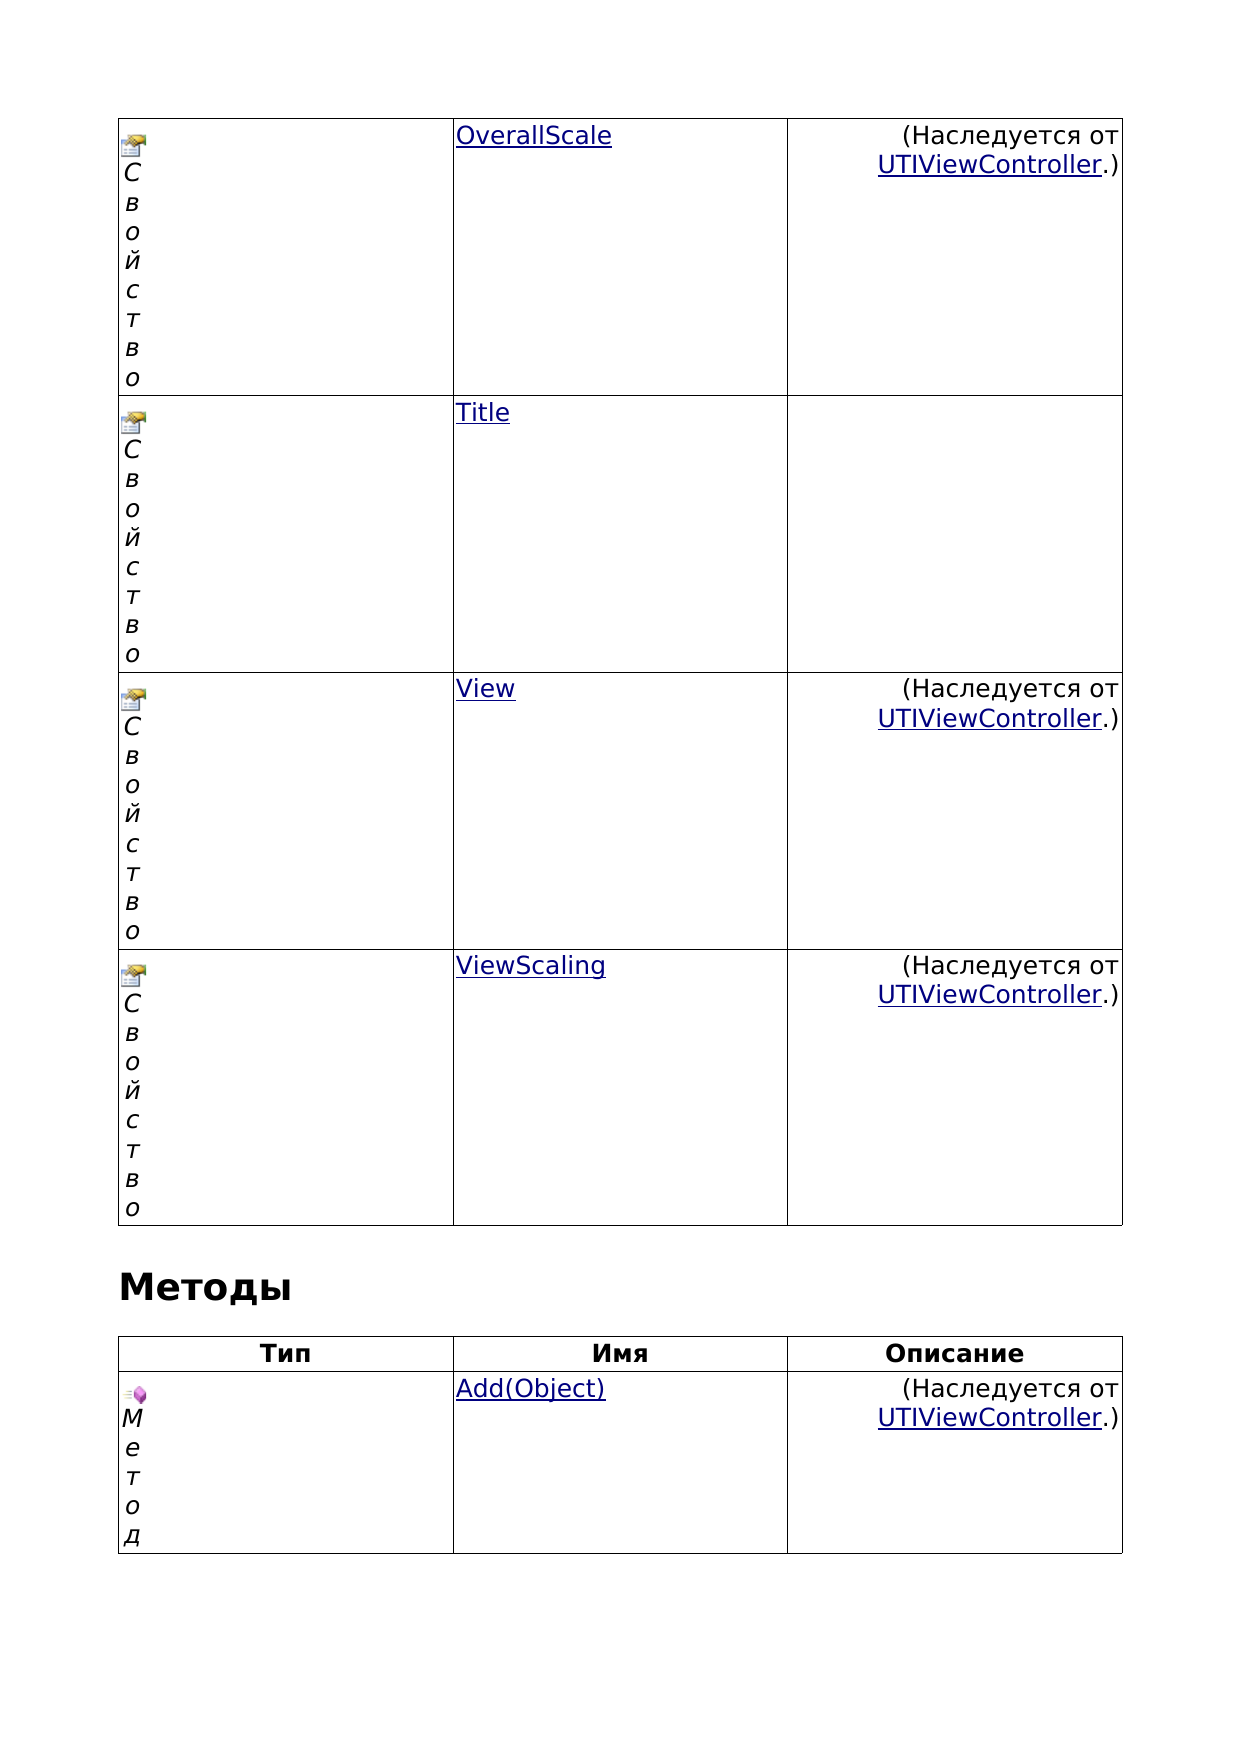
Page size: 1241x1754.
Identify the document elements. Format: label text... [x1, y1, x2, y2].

subtitle Методы [118, 1265, 1122, 1309]
picture [121, 963, 147, 989]
table_cell OverallScale [454, 119, 787, 395]
picture [121, 687, 147, 713]
table_cell (Наследуется от UTIViewController.) [788, 1372, 1122, 1553]
table_header Описание [788, 1337, 1122, 1371]
table_cell [119, 950, 453, 1225]
table_cell ViewScaling [454, 950, 787, 1225]
table_cell [119, 396, 453, 672]
table_cell [119, 673, 453, 948]
table_cell (Наследуется от UTIViewController.) [788, 950, 1122, 1225]
table_cell (Наследуется от UTIViewController.) [788, 119, 1122, 395]
table_cell [788, 396, 1122, 672]
table_cell [119, 119, 453, 395]
table_header Тип [119, 1337, 453, 1371]
table_cell View [454, 673, 787, 948]
table_header Имя [454, 1337, 787, 1371]
table_cell (Наследуется от UTIViewController.) [788, 673, 1122, 948]
picture [121, 133, 147, 159]
picture [121, 1386, 147, 1404]
table_cell Title [454, 396, 787, 672]
table_cell [119, 1372, 453, 1553]
table_cell Add(Object) [454, 1372, 787, 1553]
picture [121, 410, 147, 436]
